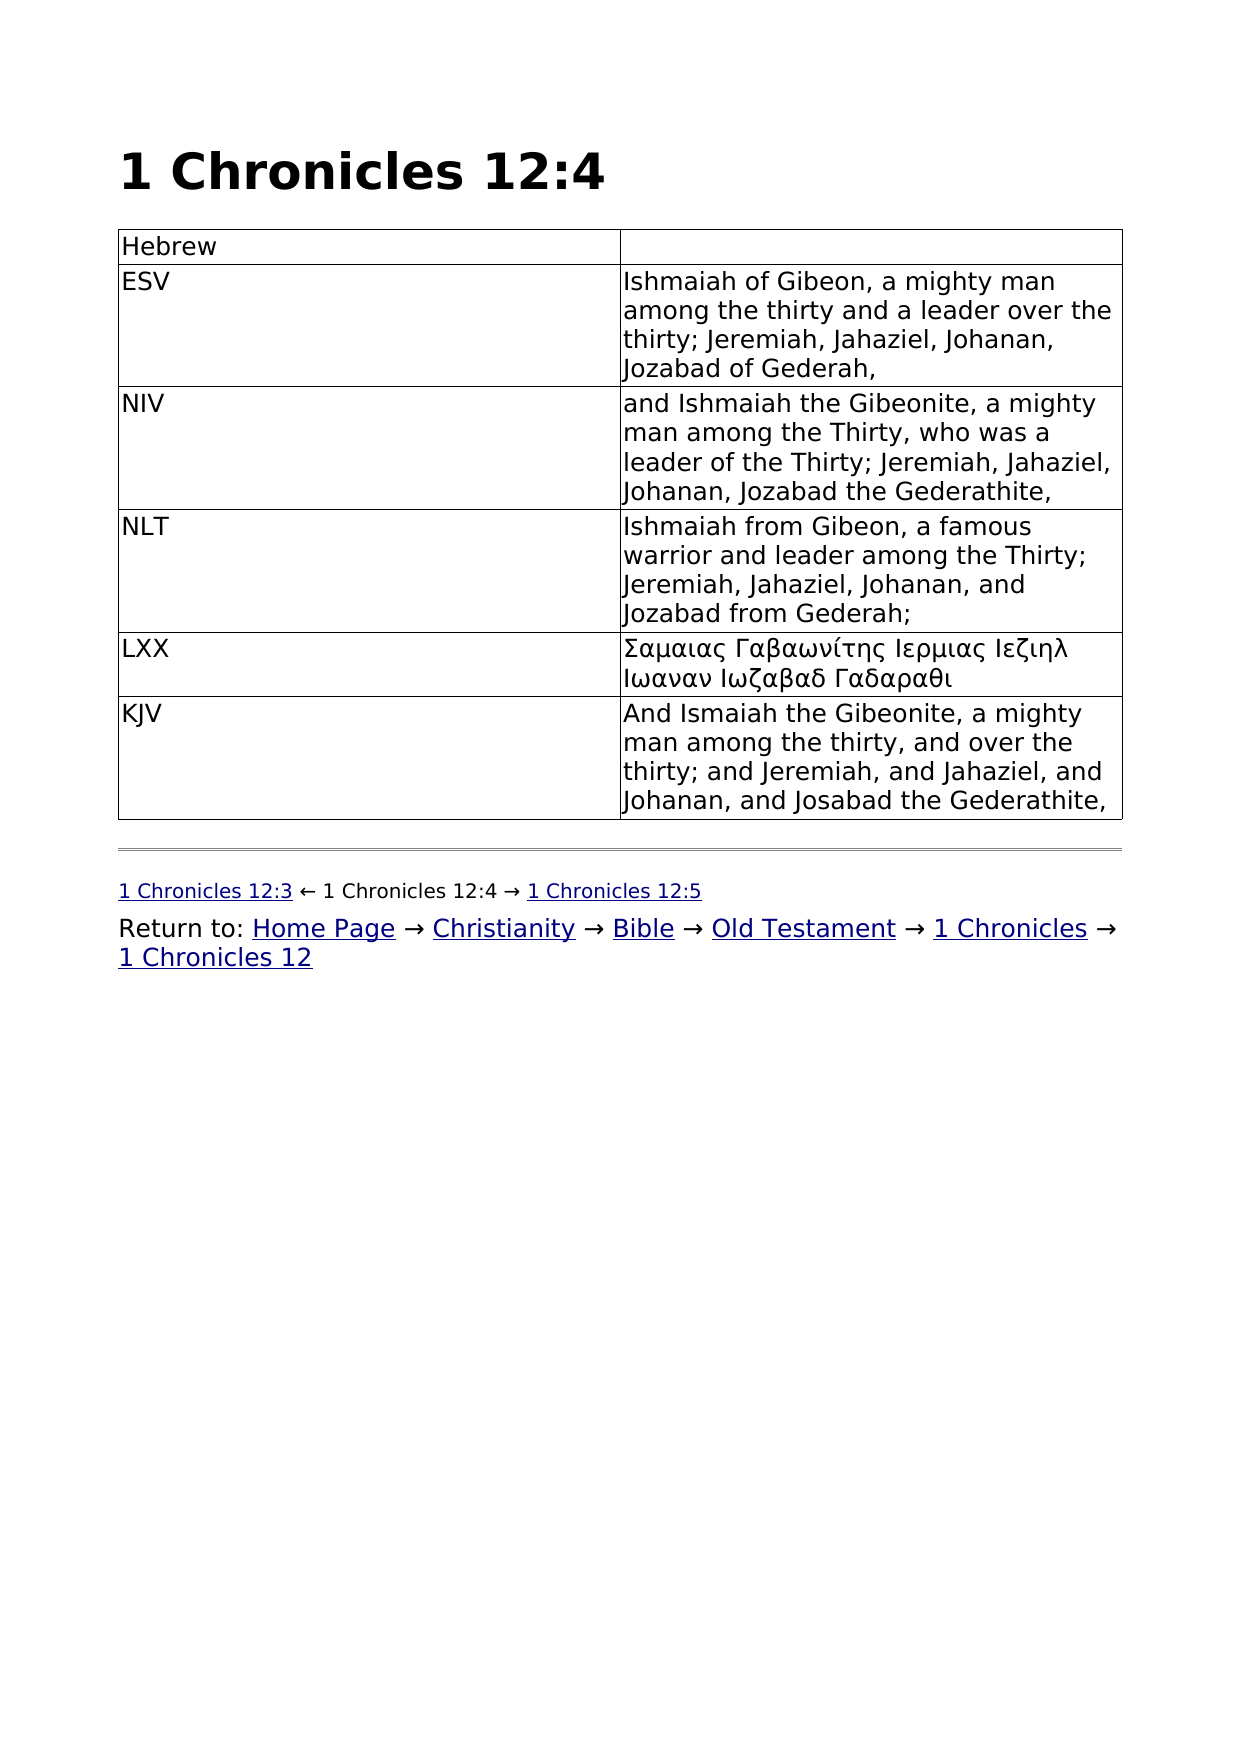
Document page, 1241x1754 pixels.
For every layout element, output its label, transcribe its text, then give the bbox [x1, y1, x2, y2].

table_cell and Ishmaiah the Gibeonite, a mighty man among the Thirty, who was a leader of the Thirty; Jeremiah, Jahaziel, Johanan, Jozabad the Gederathite, [621, 387, 1122, 509]
table_cell And Ismaiah the Gibeonite, a mighty man among the thirty, and over the thirty; and Jeremiah, and Jahaziel, and Johanan, and Josabad the Gederathite, [621, 697, 1122, 818]
text Return to: Home Page → Christianity → Bible → Old Testament → 1 Chronicles → 1 Chronicles 12 [118, 914, 1122, 972]
table_cell KJV [119, 697, 620, 818]
table_cell Σαμαιας Γαβαωνίτης Ιερμιας Ιεζιηλ Ιωαναν Ιωζαβαδ Γαδαραθι [621, 633, 1122, 696]
table_cell NLT [119, 510, 620, 632]
table_header [621, 230, 1122, 264]
table_header Hebrew [119, 230, 620, 264]
table_cell LXX [119, 633, 620, 696]
table_cell NIV [119, 387, 620, 509]
text 1 Chronicles 12:3 ← 1 Chronicles 12:4 → 1 Chronicles 12:5 [118, 880, 1122, 914]
table_cell ESV [119, 265, 620, 386]
table_cell Ishmaiah from Gibeon, a famous warrior and leader among the Thirty; Jeremiah, Jahaziel, Johanan, and Jozabad from Gederah; [621, 510, 1122, 632]
subtitle 1 Chronicles 12:4 [118, 143, 1122, 201]
table_cell Ishmaiah of Gibeon, a mighty man among the thirty and a leader over the thirty; Jeremiah, Jahaziel, Johanan, Jozabad of Gederah, [621, 265, 1122, 386]
